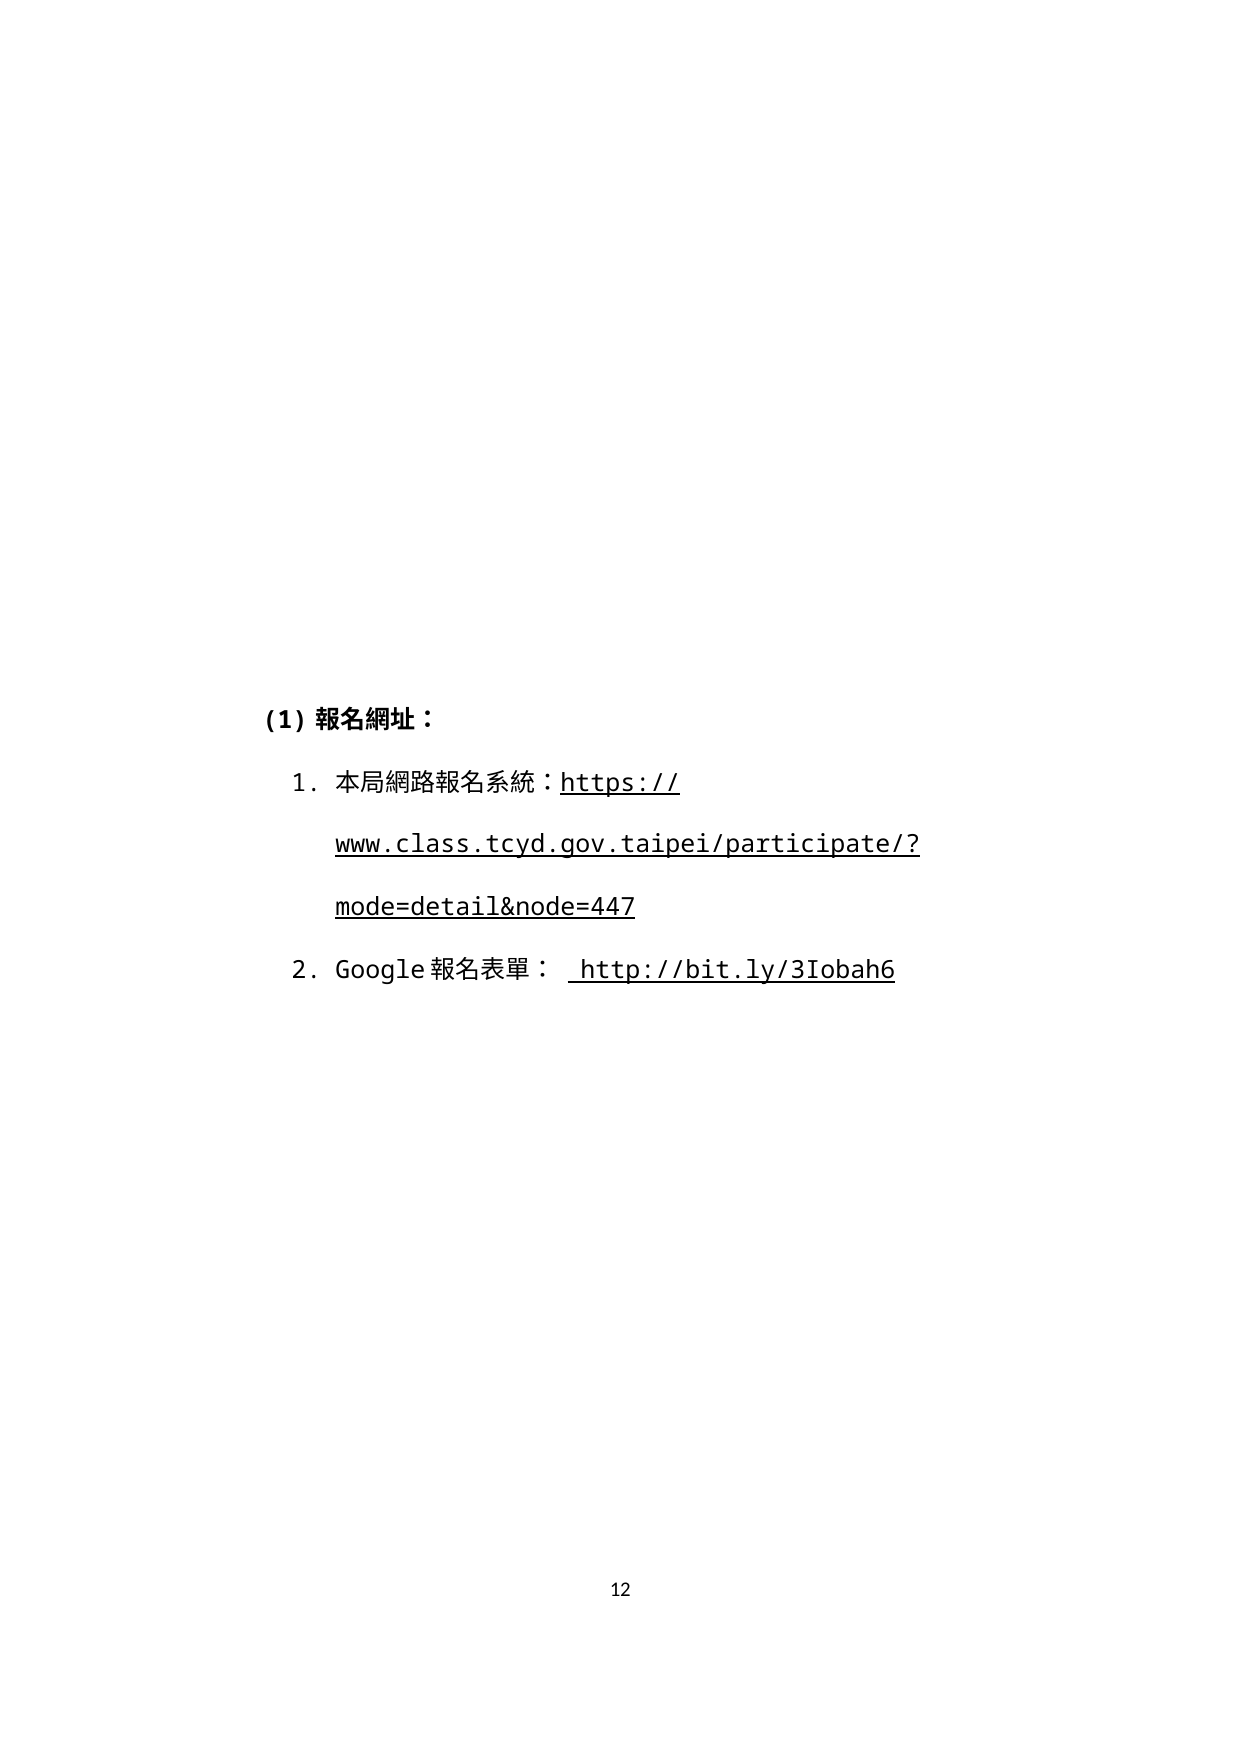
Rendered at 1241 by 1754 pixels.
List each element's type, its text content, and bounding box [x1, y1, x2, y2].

list 報名網址： [262, 676, 1053, 739]
list 本局網路報名系統：https://www.class.tcyd.gov.taipei/participate/?mode=detail&node=447 [291, 739, 1053, 926]
list Google報名表單： http://bit.ly/3Iobah6 [291, 926, 1053, 989]
